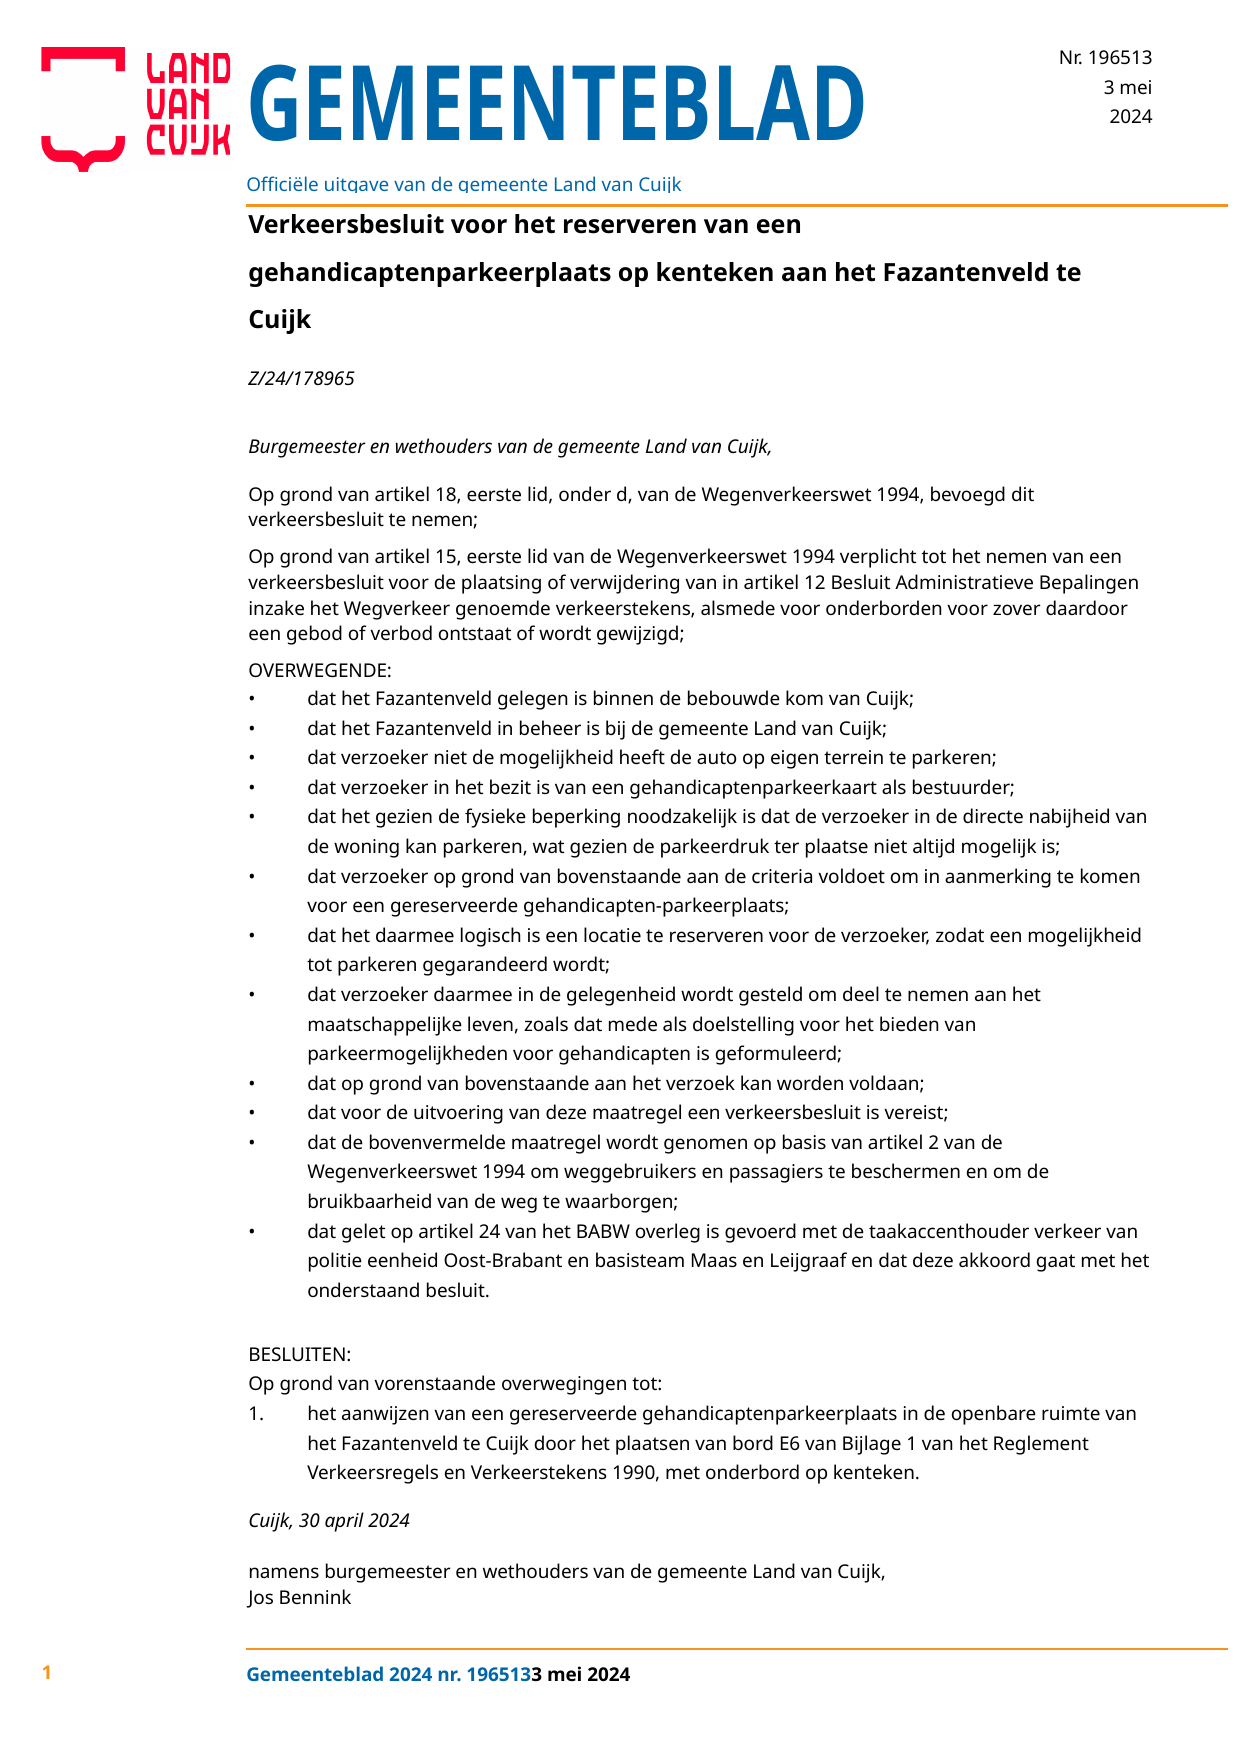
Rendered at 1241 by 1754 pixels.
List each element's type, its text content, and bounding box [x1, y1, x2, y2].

text Cuijk, 30 april 2024 [248, 1507, 1152, 1533]
list dat op grond van bovenstaande aan het verzoek kan worden voldaan; [248, 1070, 1152, 1096]
list dat gelet op artikel 24 van het BABW overleg is gevoerd met de taakaccenthouder verkeer van politie eenheid Oost-Brabant en basisteam Maas en Leijgraaf en dat deze akkoord gaat met het onderstaand besluit. [248, 1218, 1152, 1303]
list dat het Fazantenveld gelegen is binnen de bebouwde kom van Cuijk; [248, 685, 1152, 711]
list dat voor de uitvoering van deze maatregel een verkeersbesluit is vereist; [248, 1099, 1152, 1125]
list dat verzoeker op grond van bovenstaande aan de criteria voldoet om in aanmerking te komen voor een gereserveerde gehandicapten-parkeerplaats; [248, 863, 1152, 918]
list het aanwijzen van een gereserveerde gehandicaptenparkeerplaats in de openbare ruimte van het Fazantenveld te Cuijk door het plaatsen van bord E6 van Bijlage 1 van het Reglement Verkeersregels en Verkeerstekens 1990, met onderbord op kenteken. [248, 1400, 1152, 1485]
text OVERWEGENDE: [248, 657, 1152, 683]
list dat verzoeker niet de mogelijkheid heeft de auto op eigen terrein te parkeren; [248, 744, 1152, 770]
picture [41, 47, 231, 172]
text namens burgemeester en wethouders van de gemeente Land van Cuijk, [248, 1559, 1152, 1584]
text Op grond van artikel 15, eerste lid van de Wegenverkeerswet 1994 verplicht tot het nemen van een verkeersbesluit voor de plaatsing of verwijdering van in artikel 12 Besluit Administratieve Bepalingen inzake het Wegverkeer genoemde verkeerstekens, alsmede voor onderborden voor zover daardoor een gebod of verbod ontstaat of wordt gewijzigd; [248, 543, 1152, 646]
list dat de bovenvermelde maatregel wordt genomen op basis van artikel 2 van de Wegenverkeerswet 1994 om weggebruikers en passagiers te beschermen en om de bruikbaarheid van de weg te waarborgen; [248, 1129, 1152, 1214]
text BESLUITEN: [248, 1341, 1152, 1367]
text Op grond van artikel 18, eerste lid, onder d, van de Wegenverkeerswet 1994, bevoegd dit verkeersbesluit te nemen; [248, 481, 1152, 532]
text Op grond van vorenstaande overwegingen tot: [248, 1371, 1152, 1396]
text Burgemeester en wethouders van de gemeente Land van Cuijk, [248, 433, 1152, 459]
list dat het gezien de fysieke beperking noodzakelijk is dat de verzoeker in de directe nabijheid van de woning kan parkeren, wat gezien de parkeerdruk ter plaatse niet altijd mogelijk is; [248, 804, 1152, 859]
text Z/24/178965 [248, 366, 1152, 391]
list dat verzoeker in het bezit is van een gehandicaptenparkeerkaart als bestuurder; [248, 774, 1152, 800]
list dat het Fazantenveld in beheer is bij de gemeente Land van Cuijk; [248, 715, 1152, 741]
list dat het daarmee logisch is een locatie te reserveren voor de verzoeker, zodat een mogelijkheid tot parkeren gegarandeerd wordt; [248, 922, 1152, 977]
text Verkeersbesluit voor het reserveren van een gehandicaptenparkeerplaats op kenteken aan het Fazantenveld te Cuijk [248, 207, 1152, 336]
list dat verzoeker daarmee in de gelegenheid wordt gesteld om deel te nemen aan het maatschappelijke leven, zoals dat mede als doelstelling voor het bieden van parkeermogelijkheden voor gehandicapten is geformuleerd; [248, 981, 1152, 1066]
text Jos Bennink [248, 1584, 1152, 1610]
